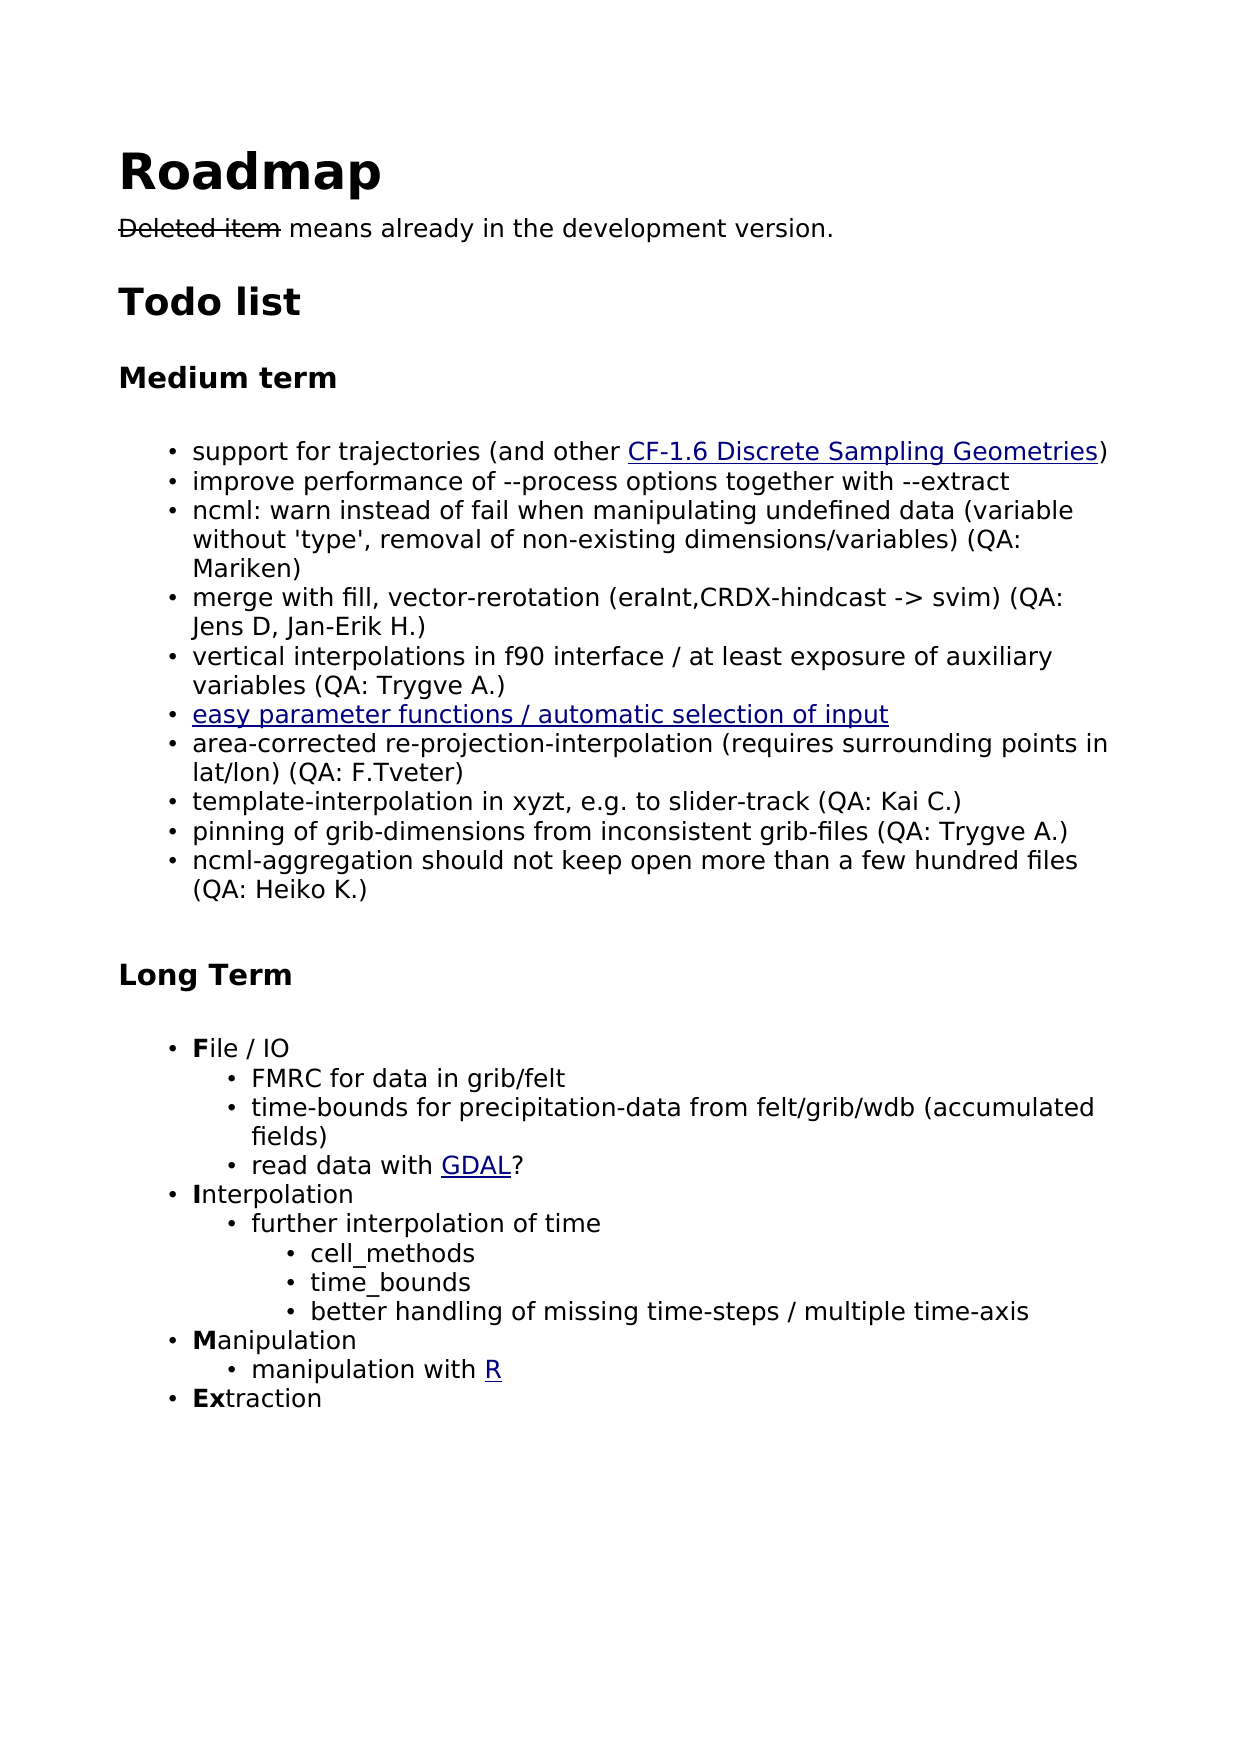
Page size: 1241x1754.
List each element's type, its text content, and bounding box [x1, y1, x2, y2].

list easy parameter functions / automatic selection of input [177, 700, 1122, 729]
list improve performance of --process options together with --extract [177, 467, 1122, 496]
list merge with fill, vector-rerotation (eraInt,CRDX-hindcast -> svim) (QA: Jens D, Jan-Erik H.) [177, 583, 1122, 642]
text Deleted item means already in the development version. [118, 214, 1122, 243]
list Interpolation [177, 1181, 1122, 1210]
list vertical interpolations in f90 interface / at least exposure of auxiliary variables (QA: Trygve A.) [177, 642, 1122, 700]
subtitle Todo list [118, 281, 1122, 324]
list time_bounds [295, 1268, 1122, 1297]
list better handling of missing time-steps / multiple time-axis [295, 1297, 1122, 1326]
list ncml-aggregation should not keep open more than a few hundred files (QA: Heiko K.) [177, 846, 1122, 904]
list File / IO [177, 1035, 1122, 1064]
list Extraction [177, 1385, 1122, 1414]
list read data with GDAL? [236, 1151, 1122, 1181]
subtitle Medium term [118, 362, 1122, 396]
subtitle Roadmap [118, 143, 1122, 201]
list cell_methods [295, 1239, 1122, 1268]
list support for trajectories (and other CF-1.6 Discrete Sampling Geometries) [177, 438, 1122, 467]
list further interpolation of time [236, 1210, 1122, 1239]
list pinning of grib-dimensions from inconsistent grib-files (QA: Trygve A.) [177, 817, 1122, 846]
list time-bounds for precipitation-data from felt/grib/wdb (accumulated fields) [236, 1093, 1122, 1151]
list manipulation with R [236, 1356, 1122, 1385]
subtitle Long Term [118, 959, 1122, 993]
list Manipulation [177, 1326, 1122, 1356]
list template-interpolation in xyzt, e.g. to slider-track (QA: Kai C.) [177, 788, 1122, 817]
list FMRC for data in grib/felt [236, 1064, 1122, 1093]
list area-corrected re-projection-interpolation (requires surrounding points in lat/lon) (QA: F.Tveter) [177, 729, 1122, 788]
list ncml: warn instead of fail when manipulating undefined data (variable without 'type', removal of non-existing dimensions/variables) (QA: Mariken) [177, 496, 1122, 583]
